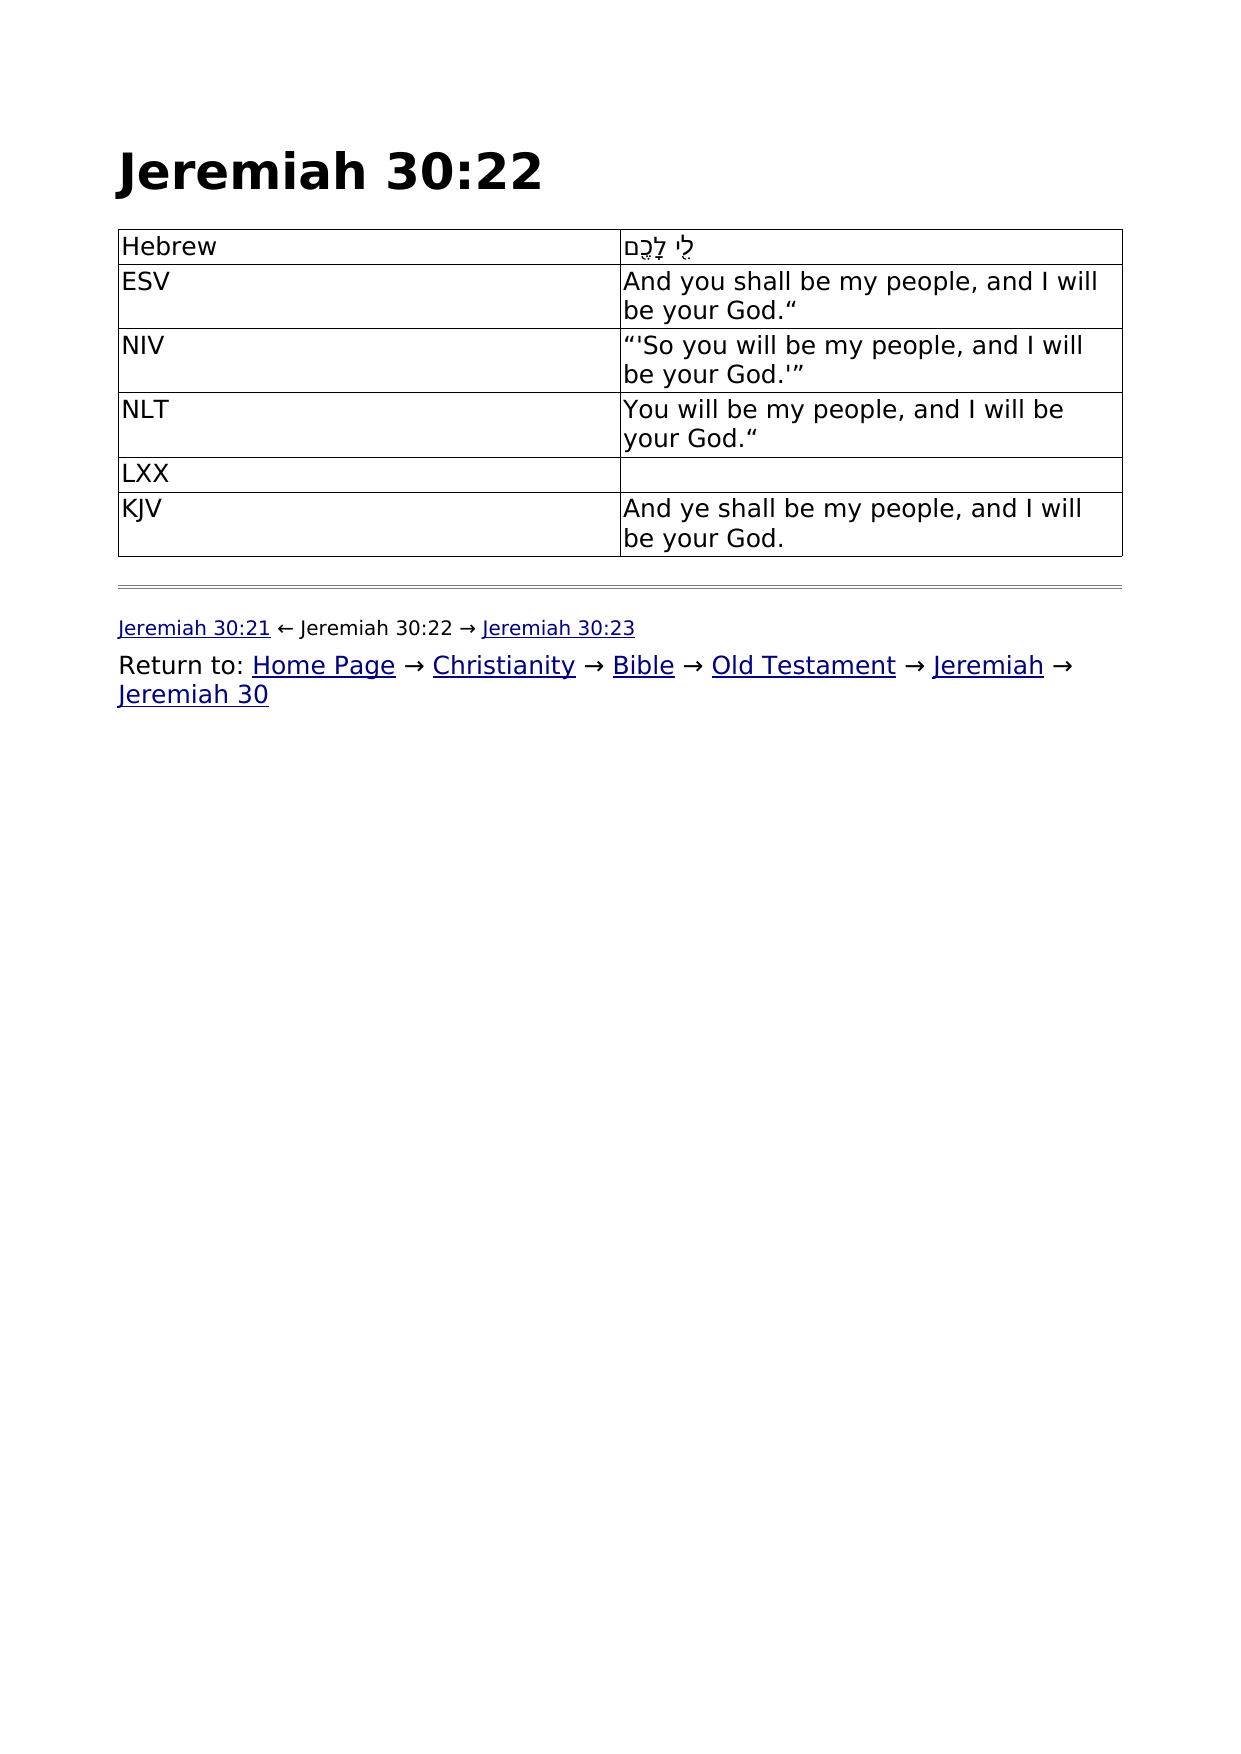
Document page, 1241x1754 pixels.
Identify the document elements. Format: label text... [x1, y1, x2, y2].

table_cell [621, 458, 1122, 492]
table_cell And you shall be my people, and I will be your God.“ [621, 265, 1122, 328]
text Return to: Home Page → Christianity → Bible → Old Testament → Jeremiah → Jeremiah 30 [118, 651, 1122, 709]
table_cell You will be my people, and I will be your God.“ [621, 393, 1122, 457]
table_cell “'So you will be my people, and I will be your God.'” [621, 329, 1122, 392]
table_header לִ֖י לָכֶ֖ם [621, 230, 1122, 264]
table_cell NIV [119, 329, 620, 392]
table_cell NLT [119, 393, 620, 457]
table_cell And ye shall be my people, and I will be your God. [621, 493, 1122, 556]
text Jeremiah 30:21 ← Jeremiah 30:22 → Jeremiah 30:23 [118, 617, 1122, 651]
table_cell ESV [119, 265, 620, 328]
table_cell KJV [119, 493, 620, 556]
table_header Hebrew [119, 230, 620, 264]
table_cell LXX [119, 458, 620, 492]
subtitle Jeremiah 30:22 [118, 143, 1122, 201]
